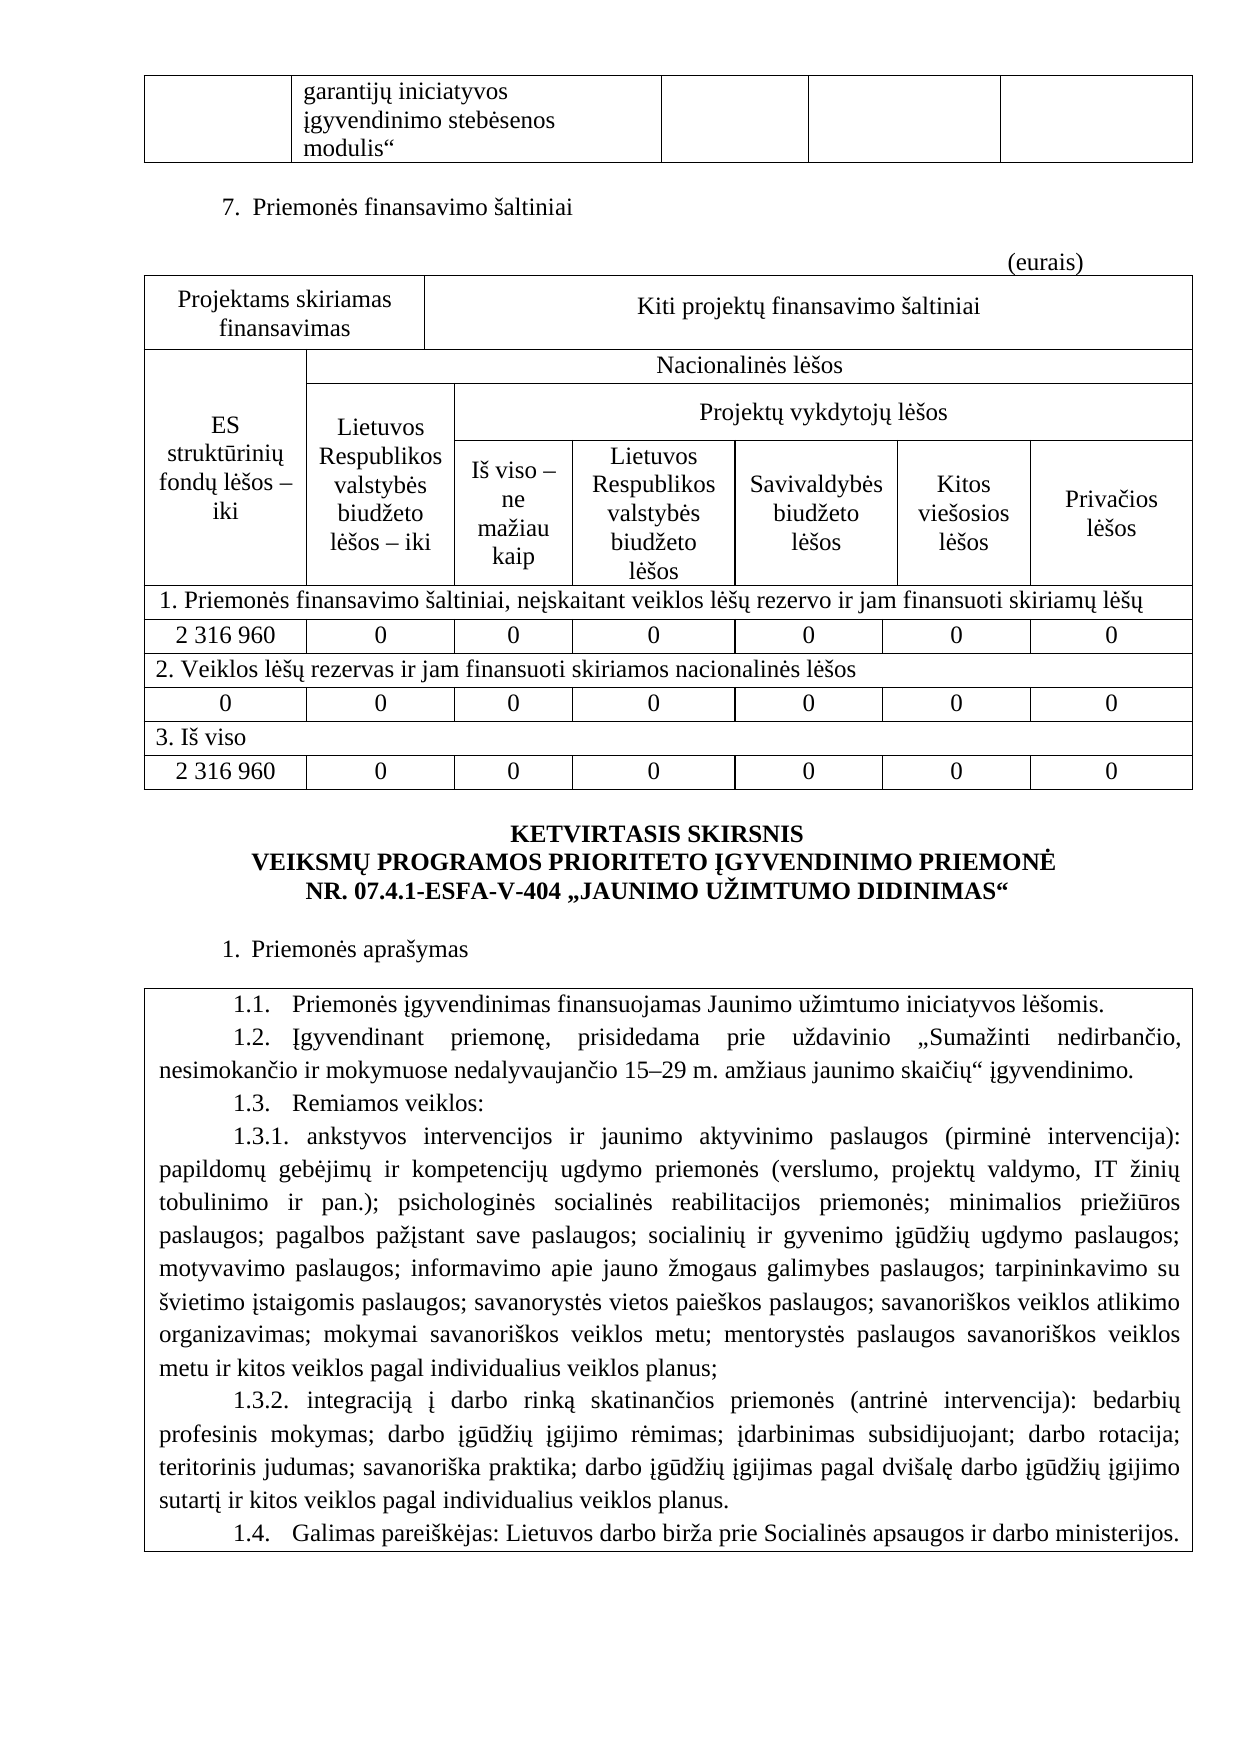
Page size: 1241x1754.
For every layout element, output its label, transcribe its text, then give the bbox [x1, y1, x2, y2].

table_cell 2. Veiklos lėšų rezervas ir jam finansuoti skiriamos nacionalinės lėšos [145, 654, 1192, 687]
table_header Kiti projektų finansavimo šaltiniai [425, 276, 1192, 349]
table_cell garantijų iniciatyvos įgyvendinimo stebėsenos modulis“ [292, 76, 661, 162]
table_cell Nacionalinės lėšos [307, 350, 1192, 383]
table_cell 1. Priemonės finansavimo šaltiniai, neįskaitant veiklos lėšų rezervo ir jam finansuoti skiriamų lėšų [145, 586, 1192, 619]
table_cell Iš viso – ne mažiau kaip [455, 441, 572, 584]
table_cell ES struktūrinių fondų lėšos – iki [145, 350, 306, 584]
table_cell 0 [455, 756, 572, 789]
table_cell 0 [736, 620, 882, 653]
text 1. Priemonės aprašymas [222, 934, 1167, 962]
table_cell 0 [573, 756, 734, 789]
table_cell 0 [883, 620, 1030, 653]
table_cell 0 [573, 688, 734, 721]
table_cell 0 [455, 620, 572, 653]
table_cell 0 [1031, 688, 1192, 721]
table_cell 0 [1031, 620, 1192, 653]
table_cell 0 [455, 688, 572, 721]
table_header 1.1. Priemonės įgyvendinimas finansuojamas Jaunimo užimtumo iniciatyvos lėšomis. 1.2. Įgyvendinant priemonę, prisidedama prie uždavinio „Sumažinti nedirbančio, nesimokančio ir mokymuose nedalyvaujančio 15–29 m. amžiaus jaunimo skaičių“ įgyvendinimo. 1.3. Remiamos veiklos: 1.3.1. ankstyvos intervencijos ir jaunimo aktyvinimo paslaugos (pirminė intervencija): papildomų gebėjimų ir kompetencijų ugdymo priemonės (verslumo, projektų valdymo, IT žinių tobulinimo ir pan.); psichologinės socialinės reabilitacijos priemonės; minimalios priežiūros paslaugos; pagalbos pažįstant save paslaugos; socialinių ir gyvenimo įgūdžių ugdymo paslaugos; motyvavimo paslaugos; informavimo apie jauno žmogaus galimybes paslaugos; tarpininkavimo su švietimo įstaigomis paslaugos; savanorystės vietos paieškos paslaugos; savanoriškos veiklos atlikimo organizavimas; mokymai savanoriškos veiklos metu; mentorystės paslaugos savanoriškos veiklos metu ir kitos veiklos pagal individualius veiklos planus; 1.3.2. integraciją į darbo rinką skatinančios priemonės (antrinė intervencija): bedarbių profesinis mokymas; darbo įgūdžių įgijimo rėmimas; įdarbinimas subsidijuojant; darbo rotacija; teritorinis judumas; savanoriška praktika; darbo įgūdžių įgijimas pagal dvišalę darbo įgūdžių įgijimo sutartį ir kitos veiklos pagal individualius veiklos planus. 1.4. Galimas pareiškėjas: Lietuvos darbo birža prie Socialinės apsaugos ir darbo ministerijos. [145, 989, 1192, 1551]
table_cell 3. Iš viso [145, 722, 1192, 755]
table_cell Privačios lėšos [1031, 441, 1192, 584]
text (eurais) [148, 247, 1167, 275]
table_cell [809, 76, 1000, 162]
table_cell Savivaldybės biudžeto lėšos [736, 441, 897, 584]
table_cell 0 [736, 756, 882, 789]
table_cell Lietuvos Respublikos valstybės biudžeto lėšos [573, 441, 734, 584]
table_cell Lietuvos Respublikos valstybės biudžeto lėšos – iki [307, 384, 454, 584]
table_cell 0 [145, 688, 306, 721]
table_cell 0 [883, 688, 1030, 721]
table_cell Projektų vykdytojų lėšos [455, 384, 1192, 440]
table_cell 0 [883, 756, 1030, 789]
table_cell 2 316 960 [145, 620, 306, 653]
table_cell 0 [307, 620, 454, 653]
table_cell 2 316 960 [145, 756, 306, 789]
text 7. Priemonės finansavimo šaltiniai [222, 192, 1167, 221]
table_cell 0 [736, 688, 882, 721]
table_cell [145, 76, 291, 162]
table_cell 0 [1031, 756, 1192, 789]
table_cell 0 [307, 756, 454, 789]
text VEIKSMŲ PROGRAMOS PRIORITETO ĮGYVENDINIMO PRIEMONĖ [148, 847, 1167, 876]
table_cell Kitos viešosios lėšos [898, 441, 1030, 584]
text KETVIRTASIS SKIRSNIS [148, 819, 1167, 847]
table_cell 0 [573, 620, 734, 653]
text NR. 07.4.1-ESFA-V-404 „JAUNIMO UŽIMTUMO DIDINIMAS“ [148, 876, 1167, 905]
table_header Projektams skiriamas finansavimas [145, 276, 424, 349]
table_cell [1001, 76, 1192, 162]
table_cell [662, 76, 808, 162]
table_cell 0 [307, 688, 454, 721]
